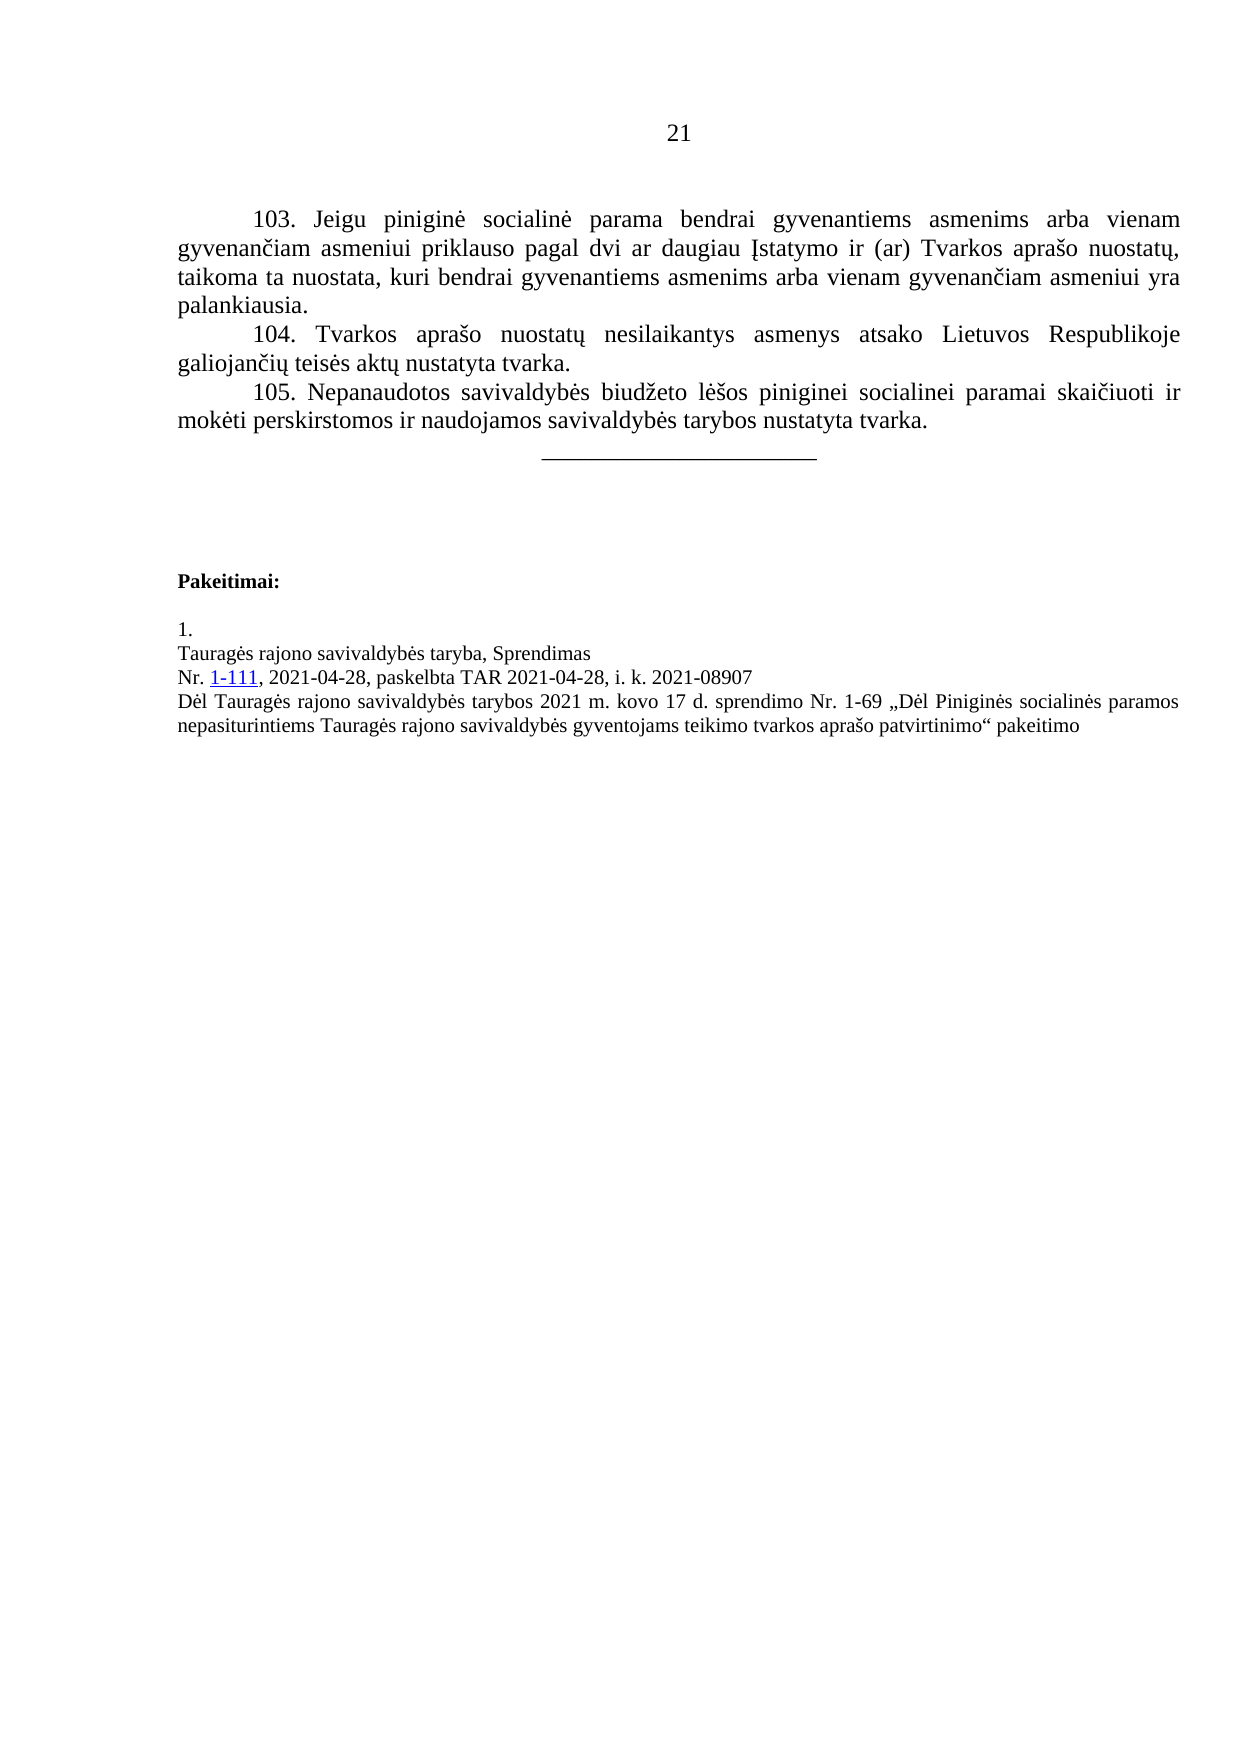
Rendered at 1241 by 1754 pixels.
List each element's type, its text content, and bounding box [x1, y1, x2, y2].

text 105. Nepanaudotos savivaldybės biudžeto lėšos piniginei socialinei paramai skaičiuoti ir mokėti perskirstomos ir naudojamos savivaldybės tarybos nustatyta tvarka. [177, 377, 1181, 434]
text Tauragės rajono savivaldybės taryba, Sprendimas [177, 641, 1181, 665]
text ______________________ [177, 434, 1181, 463]
text Nr. 1-111, 2021-04-28, paskelbta TAR 2021-04-28, i. k. 2021-08907 [177, 665, 1181, 689]
text 104. Tvarkos aprašo nuostatų nesilaikantys asmenys atsako Lietuvos Respublikoje galiojančių teisės aktų nustatyta tvarka. [177, 319, 1181, 377]
text 103. Jeigu piniginė socialinė parama bendrai gyvenantiems asmenims arba vienam gyvenančiam asmeniui priklauso pagal dvi ar daugiau Įstatymo ir (ar) Tvarkos aprašo nuostatų, taikoma ta nuostata, kuri bendrai gyvenantiems asmenims arba vienam gyvenančiam asmeniui yra palankiausia. [177, 204, 1181, 319]
text Pakeitimai: [177, 569, 1181, 593]
text 1. [177, 617, 1181, 641]
text Dėl Tauragės rajono savivaldybės tarybos 2021 m. kovo 17 d. sprendimo Nr. 1-69 „Dėl Piniginės socialinės paramos nepasiturintiems Tauragės rajono savivaldybės gyventojams teikimo tvarkos aprašo patvirtinimo“ pakeitimo [177, 689, 1181, 737]
